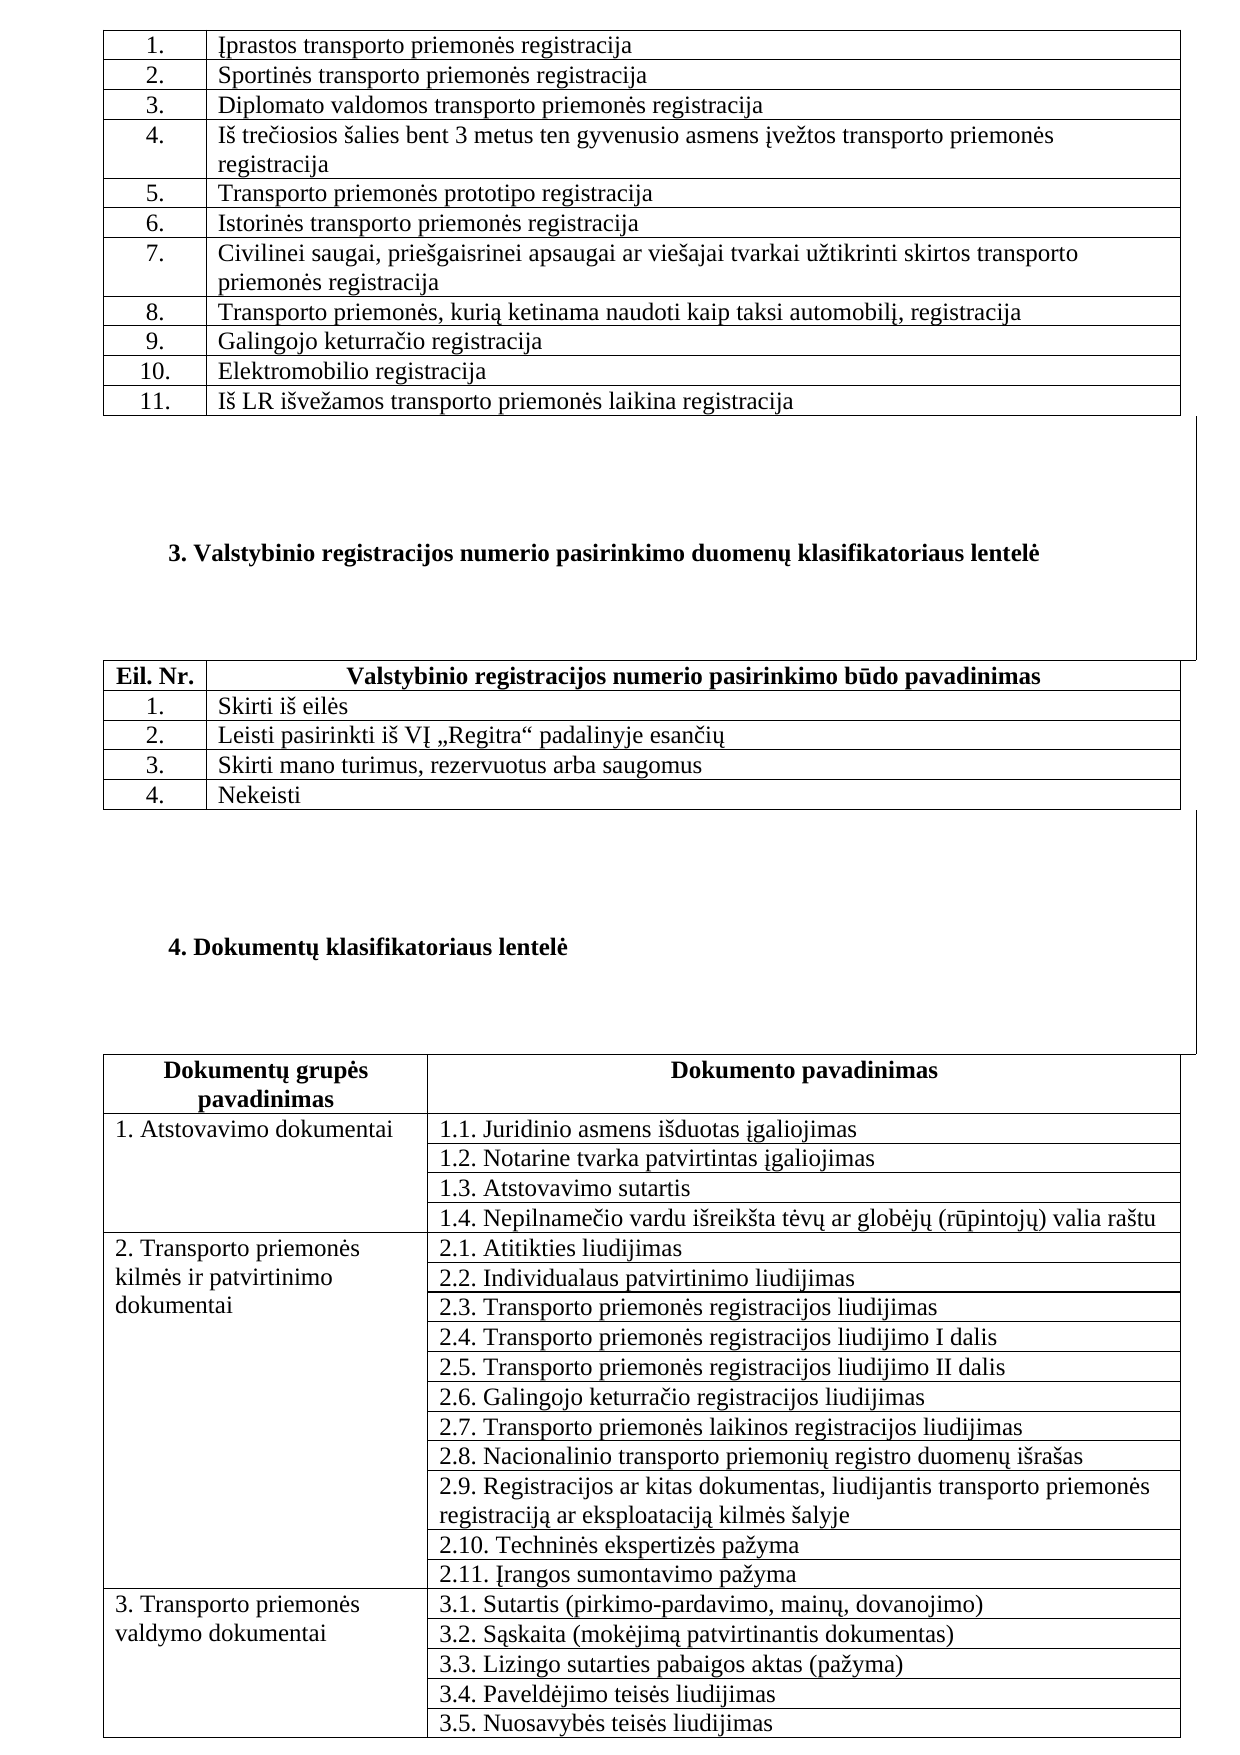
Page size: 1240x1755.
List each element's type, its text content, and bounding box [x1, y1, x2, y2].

table_cell 4. [104, 780, 206, 809]
table_cell 2.9. Registracijos ar kitas dokumentas, liudijantis transporto priemonės registraciją ar eksploataciją kilmės šalyje [428, 1471, 1180, 1529]
table_cell Skirti iš eilės [207, 691, 1180, 719]
table_cell Skirti mano turimus, rezervuotus arba saugomus [207, 750, 1180, 779]
table_cell Galingojo keturračio registracija [207, 326, 1180, 355]
table_cell 2.8. Nacionalinio transporto priemonių registro duomenų išrašas [428, 1441, 1180, 1470]
table_cell Transporto priemonės, kurią ketinama naudoti kaip taksi automobilį, registracija [207, 297, 1180, 325]
text 4. Dokumentų klasifikatoriaus lentelė [103, 932, 1196, 961]
table_cell Sportinės transporto priemonės registracija [207, 60, 1180, 89]
table_header Dokumentų grupės pavadinimas [104, 1055, 427, 1113]
text 3. Valstybinio registracijos numerio pasirinkimo duomenų klasifikatoriaus lentelė [103, 538, 1196, 567]
table_cell 3. [104, 90, 206, 119]
table_cell 1. Atstovavimo dokumentai [104, 1114, 427, 1232]
table_cell 10. [104, 356, 206, 385]
table_cell 2.7. Transporto priemonės laikinos registracijos liudijimas [428, 1412, 1180, 1440]
table_cell 2.4. Transporto priemonės registracijos liudijimo I dalis [428, 1322, 1180, 1351]
table_cell Elektromobilio registracija [207, 356, 1180, 385]
table_cell 3.1. Sutartis (pirkimo-pardavimo, mainų, dovanojimo) [428, 1589, 1180, 1618]
table_cell 7. [104, 238, 206, 296]
table_cell 11. [104, 386, 206, 415]
table_cell 2.3. Transporto priemonės registracijos liudijimas [428, 1293, 1180, 1321]
table_header Valstybinio registracijos numerio pasirinkimo būdo pavadinimas [207, 661, 1180, 690]
table_cell 4. [104, 120, 206, 177]
table_cell 1. [104, 31, 206, 59]
table_cell Iš trečiosios šalies bent 3 metus ten gyvenusio asmens įvežtos transporto priemonės registracija [207, 120, 1180, 177]
table_cell 5. [104, 179, 206, 207]
table_cell 1.3. Atstovavimo sutartis [428, 1173, 1180, 1202]
table_cell Transporto priemonės prototipo registracija [207, 179, 1180, 207]
table_cell 8. [104, 297, 206, 325]
table_cell 2.2. Individualaus patvirtinimo liudijimas [428, 1263, 1180, 1291]
table_cell 2.10. Techninės ekspertizės pažyma [428, 1530, 1180, 1558]
table_cell Iš LR išvežamos transporto priemonės laikina registracija [207, 386, 1180, 415]
table_header Dokumento pavadinimas [428, 1055, 1180, 1113]
table_cell 3.5. Nuosavybės teisės liudijimas [428, 1709, 1180, 1737]
table_cell 9. [104, 326, 206, 355]
table_cell 2.11. Įrangos sumontavimo pažyma [428, 1560, 1180, 1588]
table_cell 3.4. Paveldėjimo teisės liudijimas [428, 1679, 1180, 1707]
table_cell 1.4. Nepilnamečio vardu išreikšta tėvų ar globėjų (rūpintojų) valia raštu [428, 1203, 1180, 1232]
table_cell 2. [104, 60, 206, 89]
table_cell 2. Transporto priemonės kilmės ir patvirtinimo dokumentai [104, 1233, 427, 1588]
table_cell 3. Transporto priemonės valdymo dokumentai [104, 1589, 427, 1737]
table_cell Leisti pasirinkti iš VĮ „Regitra“ padalinyje esančių [207, 721, 1180, 749]
table_cell 2. [104, 721, 206, 749]
table_cell 1. [104, 691, 206, 719]
table_cell 2.5. Transporto priemonės registracijos liudijimo II dalis [428, 1352, 1180, 1381]
table_cell 2.6. Galingojo keturračio registracijos liudijimas [428, 1382, 1180, 1411]
table_cell 1.2. Notarine tvarka patvirtintas įgaliojimas [428, 1144, 1180, 1172]
table_cell 3.2. Sąskaita (mokėjimą patvirtinantis dokumentas) [428, 1619, 1180, 1648]
table_cell 6. [104, 208, 206, 237]
table_cell 3. [104, 750, 206, 779]
table_cell 3.3. Lizingo sutarties pabaigos aktas (pažyma) [428, 1649, 1180, 1678]
table_cell Civilinei saugai, priešgaisrinei apsaugai ar viešajai tvarkai užtikrinti skirtos transporto priemonės registracija [207, 238, 1180, 296]
table_cell Nekeisti [207, 780, 1180, 809]
table_cell Istorinės transporto priemonės registracija [207, 208, 1180, 237]
table_cell 2.1. Atitikties liudijimas [428, 1233, 1180, 1262]
table_cell Diplomato valdomos transporto priemonės registracija [207, 90, 1180, 119]
table_cell 1.1. Juridinio asmens išduotas įgaliojimas [428, 1114, 1180, 1142]
table_cell Įprastos transporto priemonės registracija [207, 31, 1180, 59]
table_header Eil. Nr. [104, 661, 206, 690]
